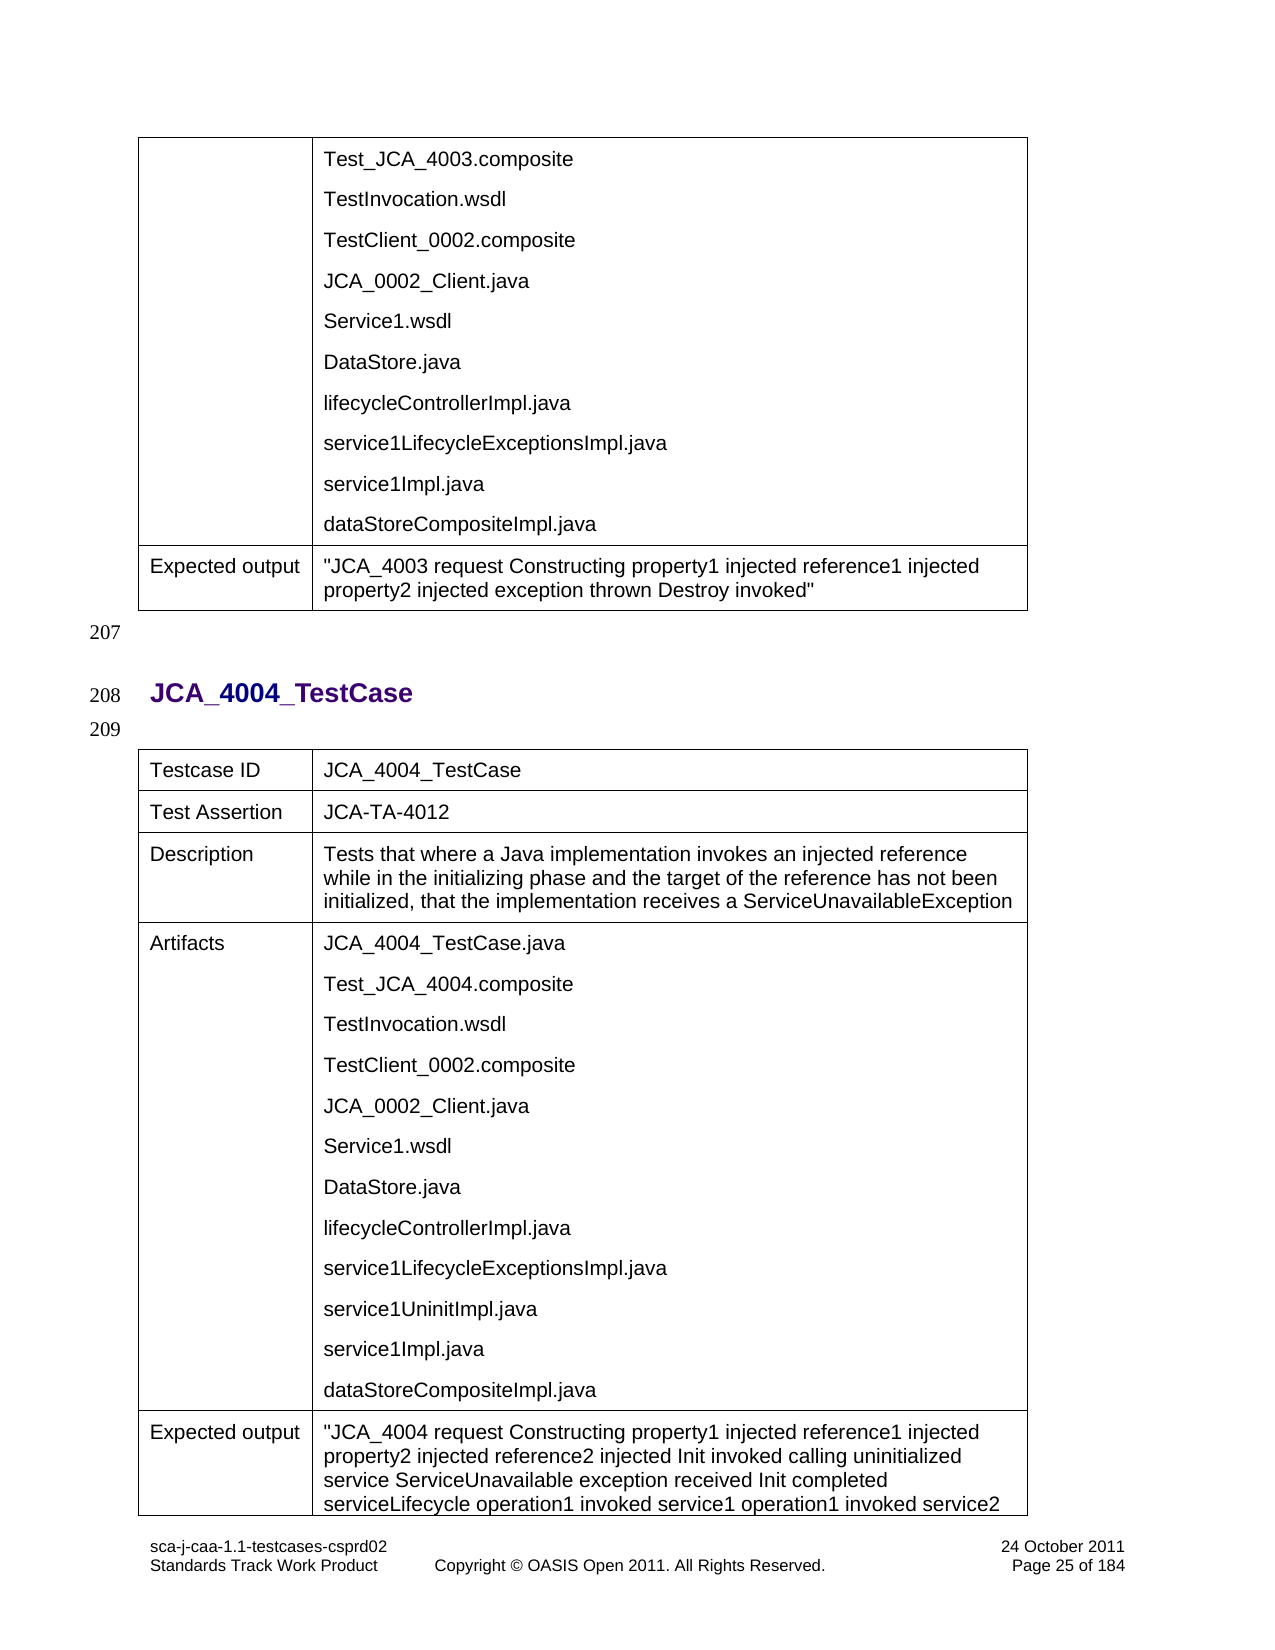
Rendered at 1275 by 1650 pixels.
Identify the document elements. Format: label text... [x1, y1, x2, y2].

subtitle JCA_4004_TestCase [150, 677, 1125, 708]
table_cell Expected output [139, 546, 312, 610]
table_cell "JCA_4004 request Constructing property1 injected reference1 injected property2 injected reference2 injected Init invoked calling uninitialized service ServiceUnavailable exception received Init completed serviceLifecycle operation1 invoked service1 operation1 invoked service2 [313, 1411, 1027, 1515]
table_cell [139, 138, 312, 544]
table_cell Expected output [139, 1411, 312, 1515]
table_header JCA_4004_TestCase [313, 750, 1027, 790]
table_cell Artifacts [139, 923, 312, 1410]
table_cell JCA_4004_TestCase.java Test_JCA_4004.composite TestInvocation.wsdl TestClient_0002.composite JCA_0002_Client.java Service1.wsdl DataStore.java lifecycleControllerImpl.java service1LifecycleExceptionsImpl.java service1UninitImpl.java service1Impl.java dataStoreCompositeImpl.java [313, 923, 1027, 1410]
table_cell Test_JCA_4003.composite TestInvocation.wsdl TestClient_0002.composite JCA_0002_Client.java Service1.wsdl DataStore.java lifecycleControllerImpl.java service1LifecycleExceptionsImpl.java service1Impl.java dataStoreCompositeImpl.java [313, 138, 1027, 544]
table_header Testcase ID [139, 750, 312, 790]
table_cell Test Assertion [139, 791, 312, 832]
table_cell Description [139, 833, 312, 922]
table_cell Tests that where a Java implementation invokes an injected reference while in the initializing phase and the target of the reference has not been initialized, that the implementation receives a ServiceUnavailableException [313, 833, 1027, 922]
table_cell JCA-TA-4012 [313, 791, 1027, 832]
table_cell "JCA_4003 request Constructing property1 injected reference1 injected property2 injected exception thrown Destroy invoked" [313, 546, 1027, 610]
